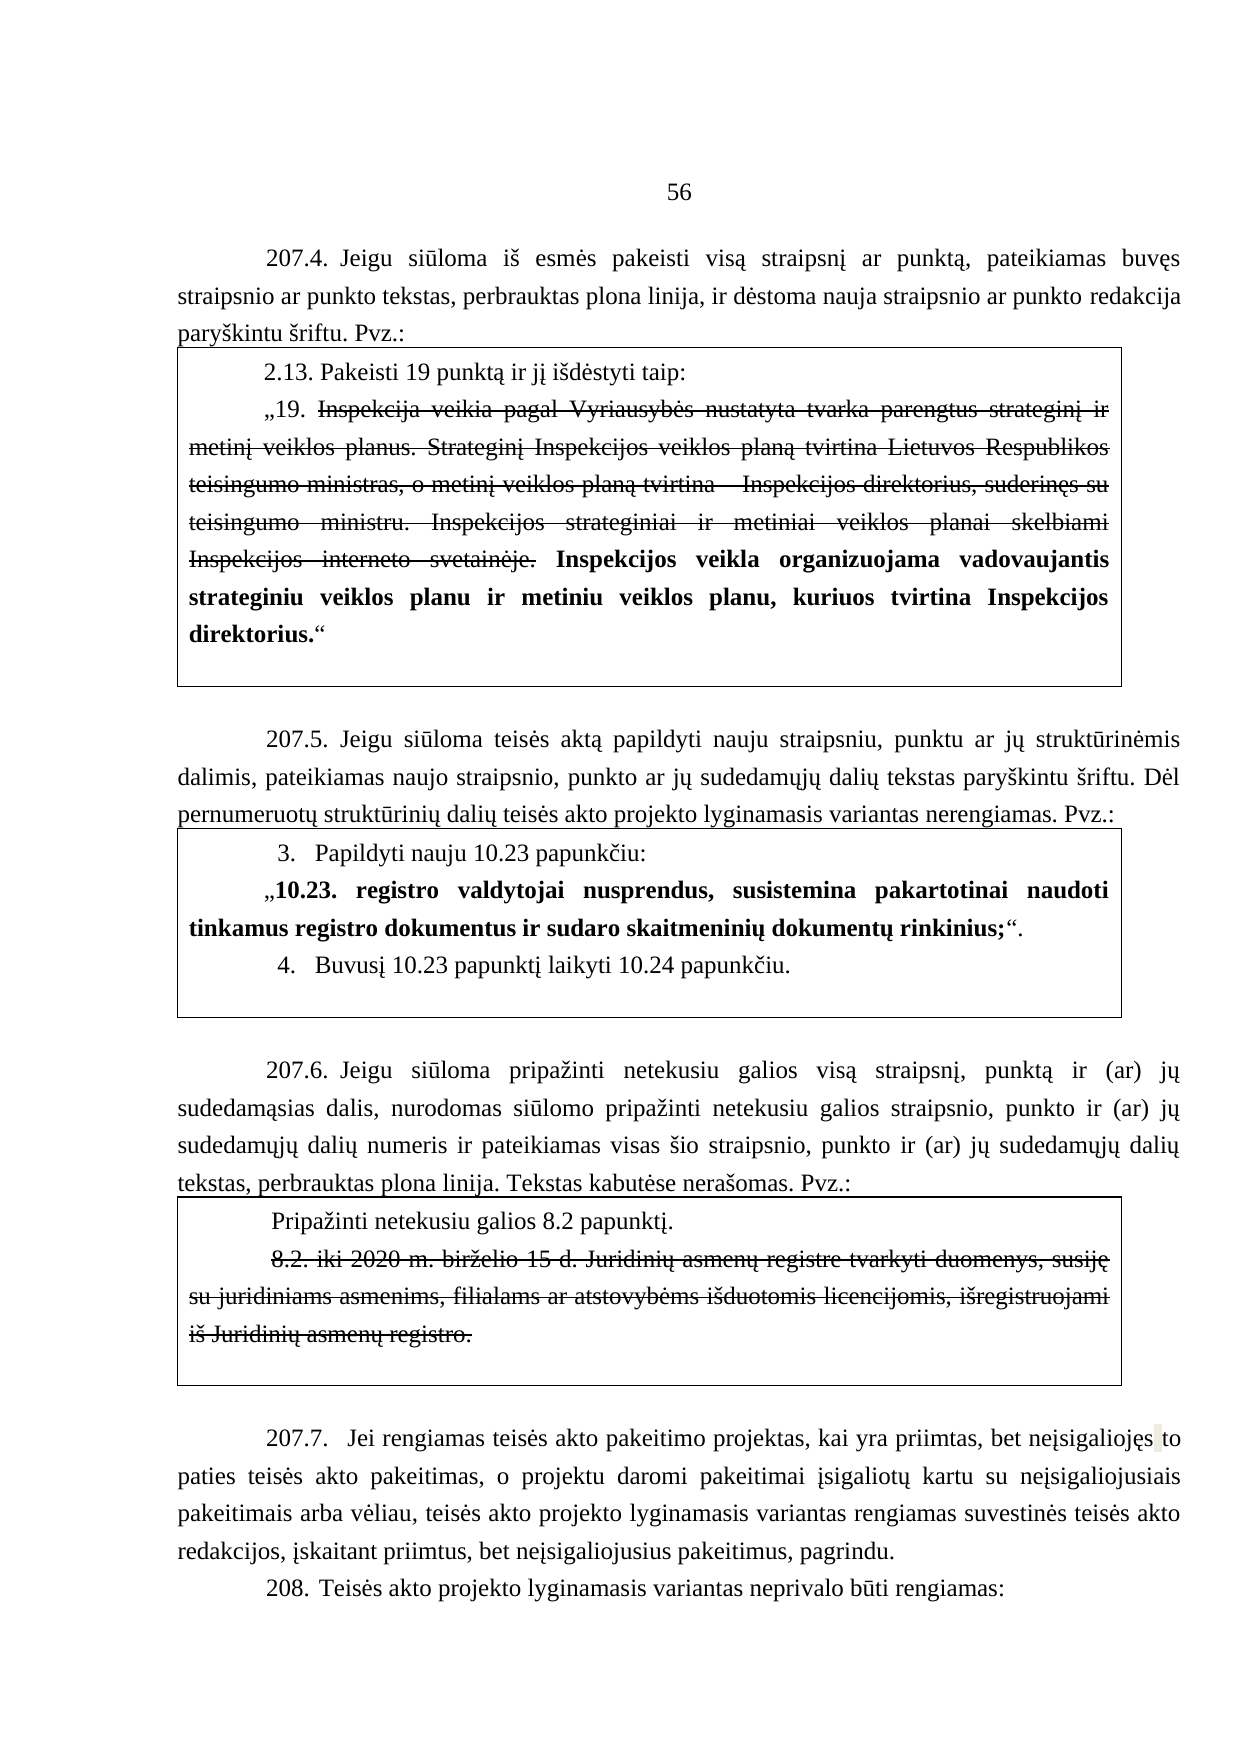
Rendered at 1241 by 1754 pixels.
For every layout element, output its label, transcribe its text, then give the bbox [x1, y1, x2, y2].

text 207.4. Jeigu siūloma iš esmės pakeisti visą straipsnį ar punktą, pateikiamas buvęs straipsnio ar punkto tekstas, perbrauktas plona linija, ir dėstoma nauja straipsnio ar punkto redakcija paryškintu šriftu. Pvz.: [177, 235, 1181, 347]
table_header 3. Papildyti nauju 10.23 papunkčiu: „10.23. registro valdytojai nusprendus, susistemina pakartotinai naudoti tinkamus registro dokumentus ir sudaro skaitmeninių dokumentų rinkinius;“. 4. Buvusį 10.23 papunktį laikyti 10.24 papunkčiu. [178, 829, 1121, 1017]
text 207.6. Jeigu siūloma pripažinti netekusiu galios visą straipsnį, punktą ir (ar) jų sudedamąsias dalis, nurodomas siūlomo pripažinti netekusiu galios straipsnio, punkto ir (ar) jų sudedamųjų dalių numeris ir pateikiamas visas šio straipsnio, punkto ir (ar) jų sudedamųjų dalių tekstas, perbrauktas plona linija. Tekstas kabutėse nerašomas. Pvz.: [177, 1046, 1181, 1196]
table_header Pripažinti netekusiu galios 8.2 papunktį. 8.2. iki 2020 m. birželio 15 d. Juridinių asmenų registre tvarkyti duomenys, susiję su juridiniams asmenims, filialams ar atstovybėms išduotomis licencijomis, išregistruojami iš Juridinių asmenų registro. [178, 1198, 1121, 1385]
text 207.5. Jeigu siūloma teisės aktą papildyti nauju straipsniu, punktu ar jų struktūrinėmis dalimis, pateikiamas naujo straipsnio, punkto ar jų sudedamųjų dalių tekstas paryškintu šriftu. Dėl pernumeruotų struktūrinių dalių teisės akto projekto lyginamasis variantas nerengiamas. Pvz.: [177, 716, 1181, 828]
table_header 2.13. Pakeisti 19 punktą ir jį išdėstyti taip: „19. Inspekcija veikia pagal Vyriausybės nustatyta tvarka parengtus strateginį ir metinį veiklos planus. Strateginį Inspekcijos veiklos planą tvirtina Lietuvos Respublikos teisingumo ministras, o metinį veiklos planą tvirtina – Inspekcijos direktorius, suderinęs su teisingumo ministru. Inspekcijos strateginiai ir metiniai veiklos planai skelbiami Inspekcijos interneto svetainėje. Inspekcijos veikla organizuojama vadovaujantis strateginiu veiklos planu ir metiniu veiklos planu, kuriuos tvirtina Inspekcijos direktorius.“ [178, 348, 1121, 686]
text 208. Teisės akto projekto lyginamasis variantas neprivalo būti rengiamas: [177, 1565, 1181, 1602]
text 207.7. Jei rengiamas teisės akto pakeitimo projektas, kai yra priimtas, bet neįsigaliojęs to paties teisės akto pakeitimas, o projektu daromi pakeitimai įsigaliotų kartu su neįsigaliojusiais pakeitimais arba vėliau, teisės akto projekto lyginamasis variantas rengiamas suvestinės teisės akto redakcijos, įskaitant priimtus, bet neįsigaliojusius pakeitimus, pagrindu. [177, 1415, 1181, 1565]
